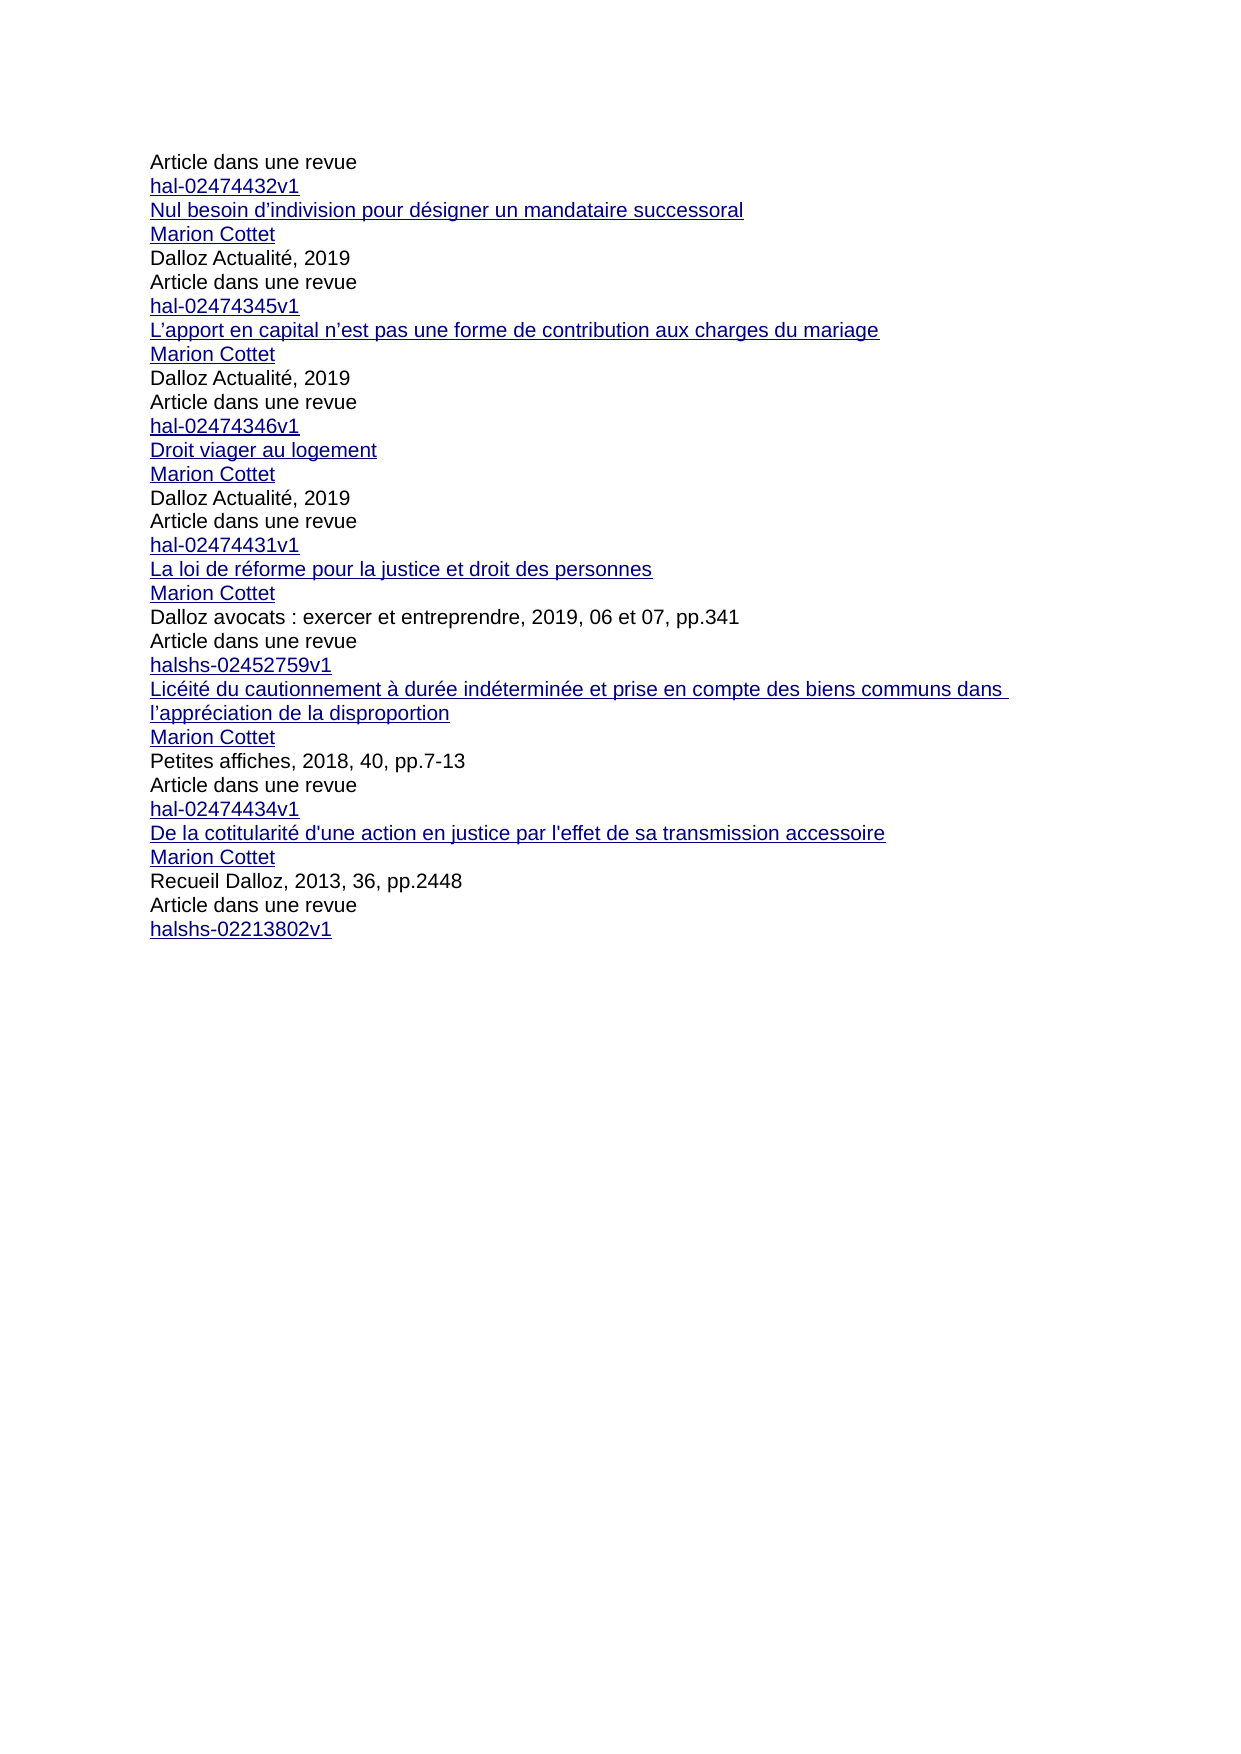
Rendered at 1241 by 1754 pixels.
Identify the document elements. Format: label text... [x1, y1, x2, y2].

table_cell L’apport en capital n’est pas une forme de contribution aux charges du mariage Marion Cottet Dalloz Actualité, 2019 Article dans une revue hal-02474346v1 [150, 318, 1090, 437]
table_cell De la cotitularité d'une action en justice par l'effet de sa transmission accessoire Marion Cottet Recueil Dalloz, 2013, 36, pp.2448 Article dans une revue halshs-02213802v1 [150, 821, 1090, 941]
table_cell Article dans une revue hal-02474432v1 [150, 150, 1090, 198]
table_cell La loi de réforme pour la justice et droit des personnes Marion Cottet Dalloz avocats : exercer et entreprendre, 2019, 06 et 07, pp.341 Article dans une revue halshs-02452759v1 [150, 557, 1090, 677]
table_cell Licéité du cautionnement à durée indéterminée et prise en compte des biens communs dans l’appréciation de la disproportion Marion Cottet Petites affiches, 2018, 40, pp.7-13 Article dans une revue hal-02474434v1 [150, 677, 1090, 821]
table_cell Nul besoin d’indivision pour désigner un mandataire successoral Marion Cottet Dalloz Actualité, 2019 Article dans une revue hal-02474345v1 [150, 198, 1090, 318]
table_cell Droit viager au logement Marion Cottet Dalloz Actualité, 2019 Article dans une revue hal-02474431v1 [150, 438, 1090, 557]
